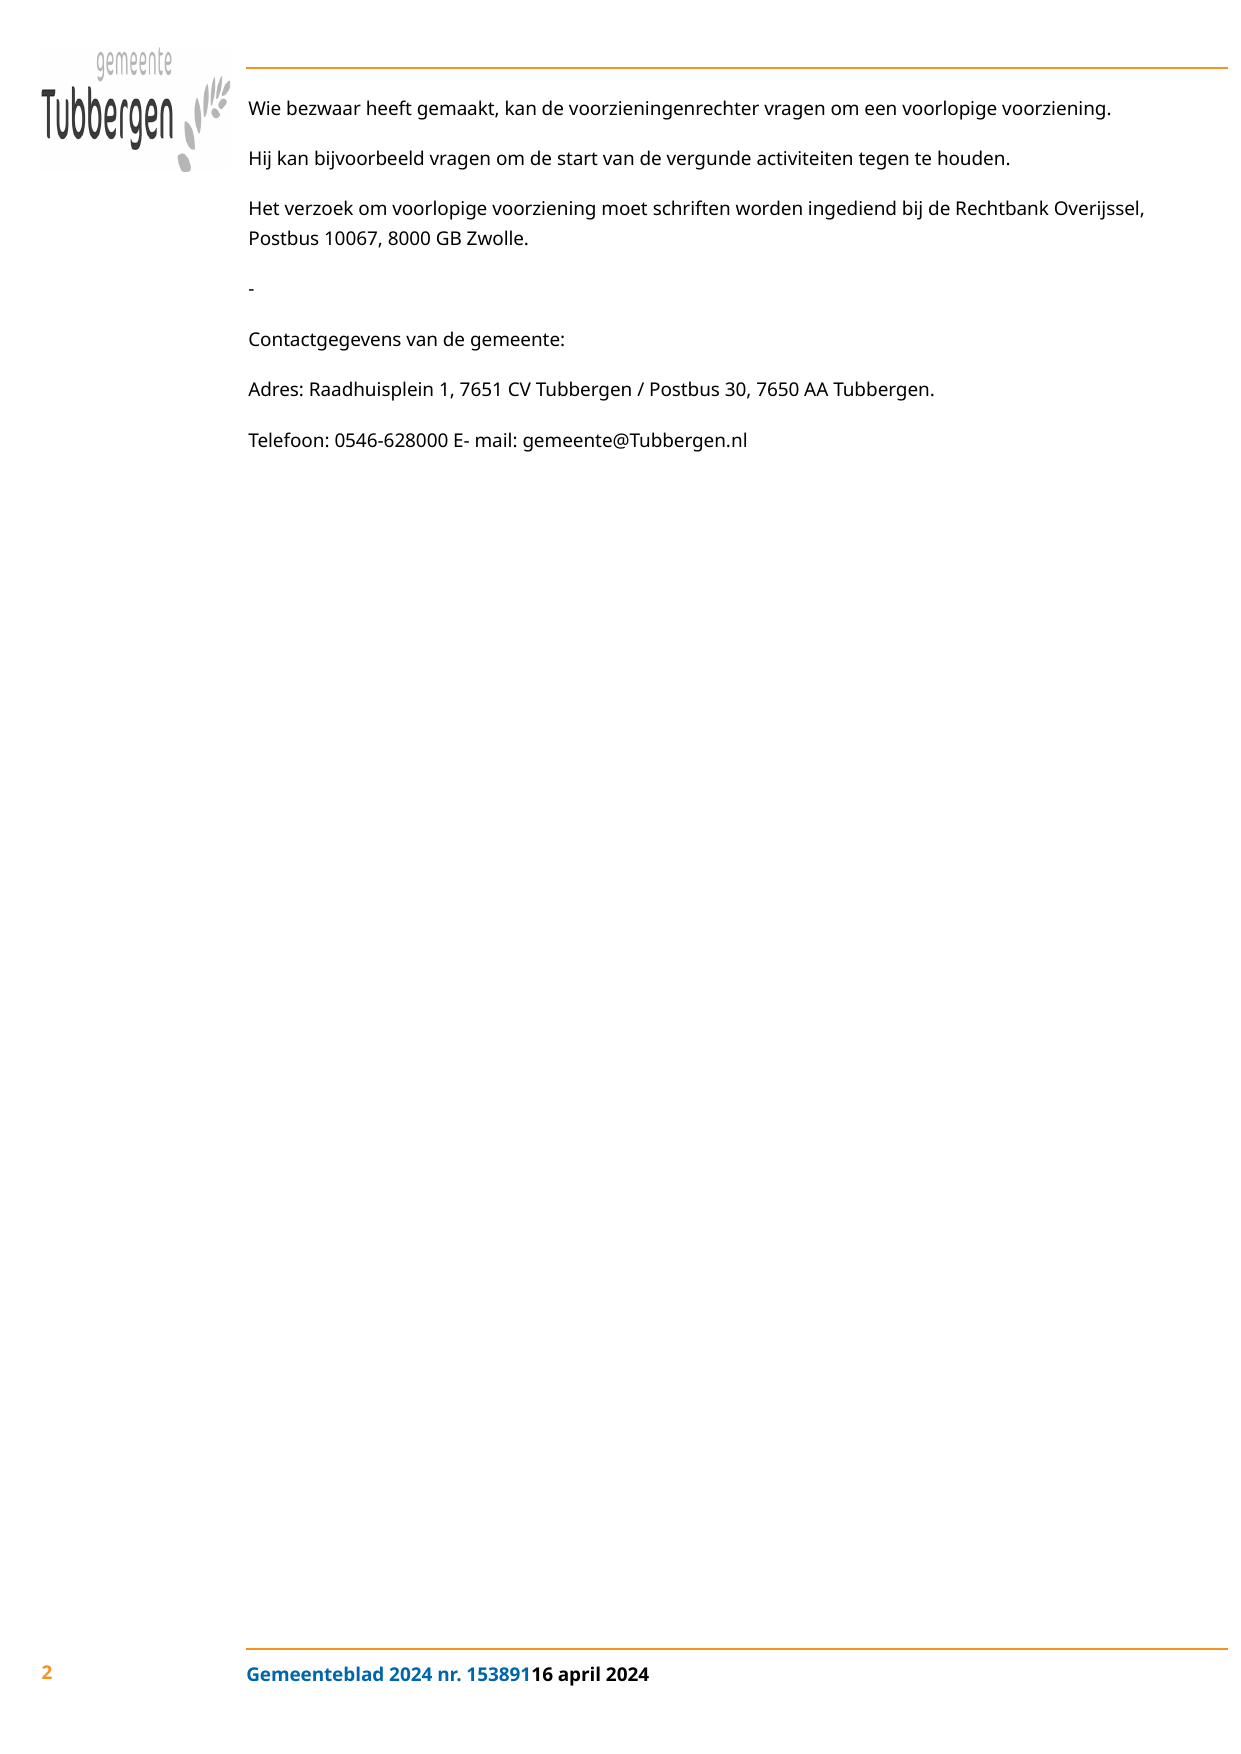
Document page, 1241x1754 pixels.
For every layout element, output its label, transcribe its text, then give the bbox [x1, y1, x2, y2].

text Adres: Raadhuisplein 1, 7651 CV Tubbergen / Postbus 30, 7650 AA Tubbergen. [248, 376, 1152, 402]
text Hij kan bijvoorbeeld vragen om de start van de vergunde activiteiten tegen te houden. [248, 145, 1152, 171]
text Contactgegevens van de gemeente: [248, 326, 1152, 352]
text Het verzoek om voorlopige voorziening moet schriften worden ingediend bij de Rechtbank Overijssel, Postbus 10067, 8000 GB Zwolle. [248, 196, 1152, 251]
text Wie bezwaar heeft gemaakt, kan de voorzieningenrechter vragen om een voorlopige voorziening. [248, 95, 1152, 121]
picture [41, 47, 231, 172]
text Telefoon: 0546-628000 E- mail: gemeente@Tubbergen.nl [248, 427, 1152, 453]
text - [248, 276, 1152, 301]
